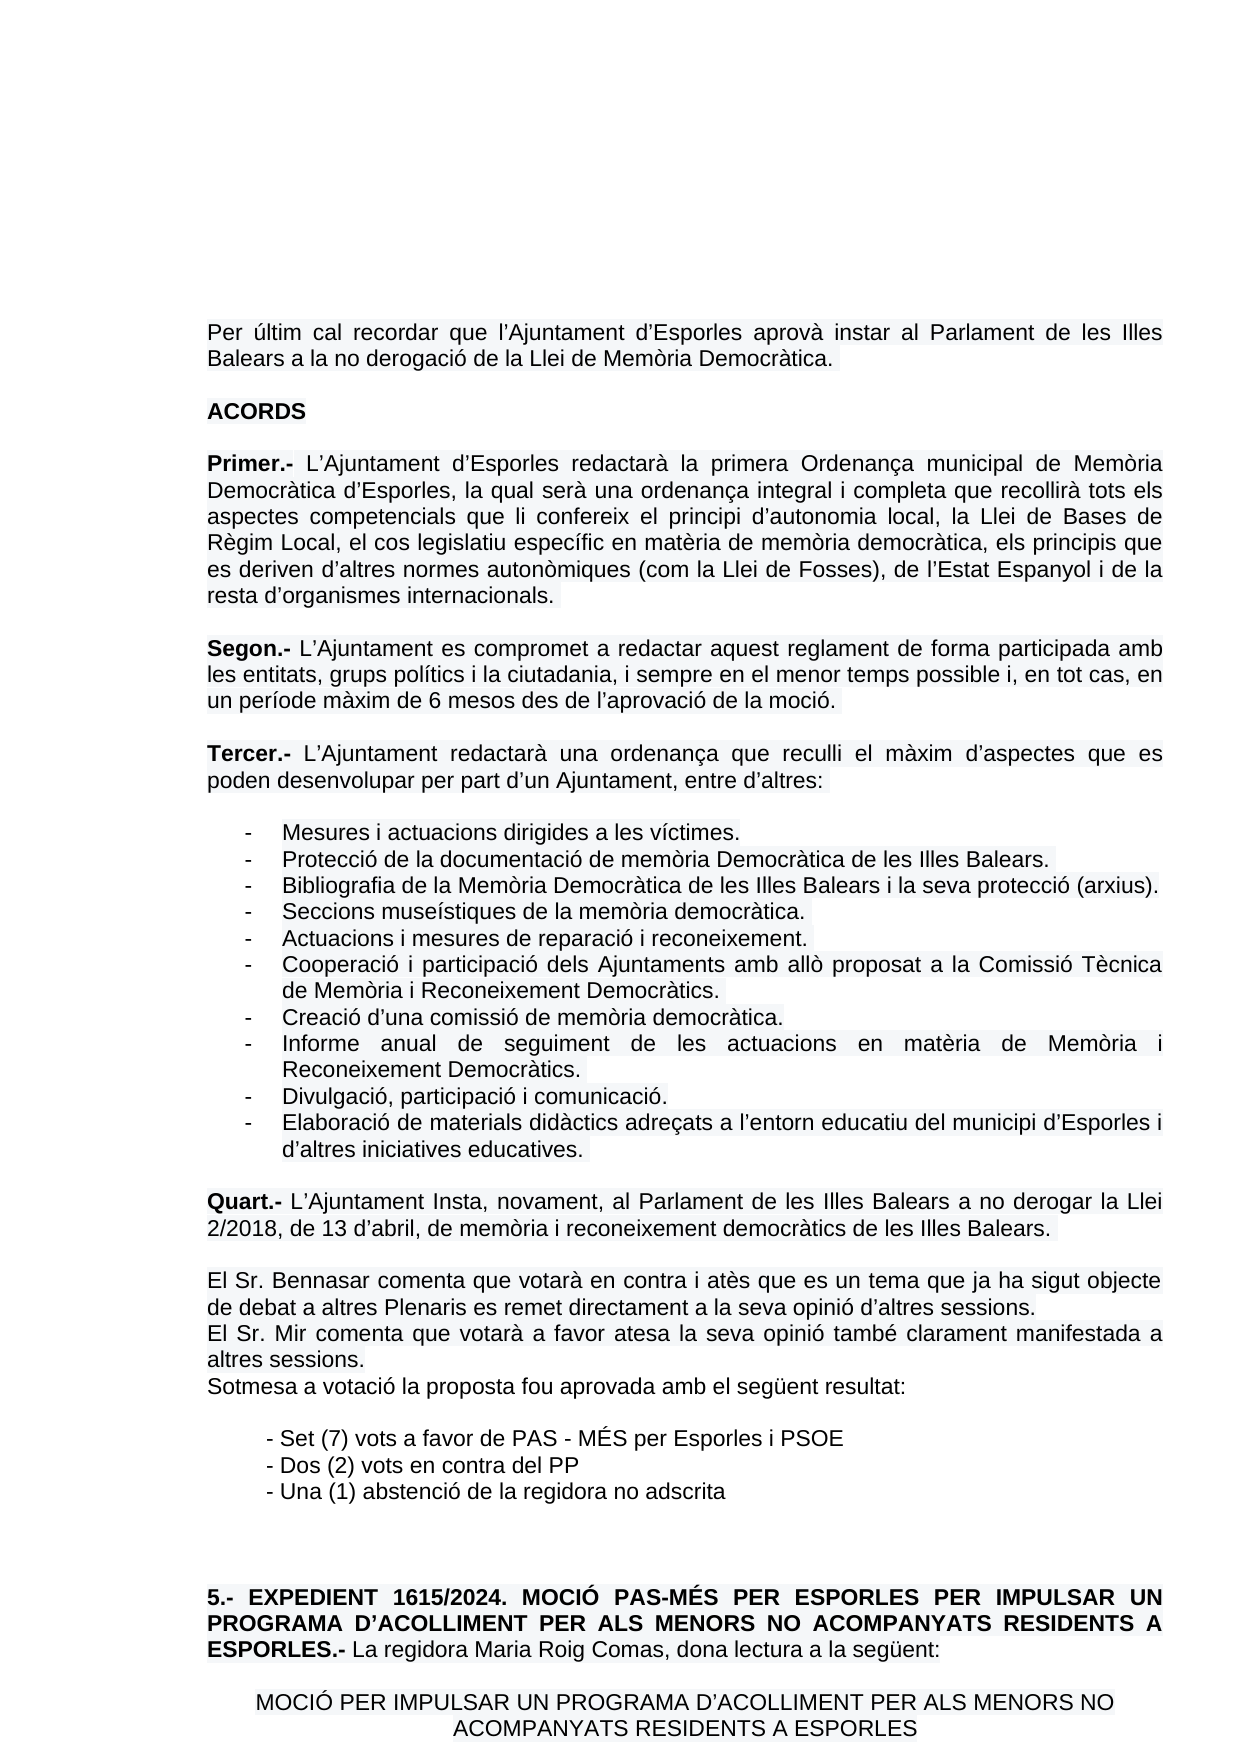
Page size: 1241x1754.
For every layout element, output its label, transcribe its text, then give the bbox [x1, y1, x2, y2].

text El Sr. Bennasar comenta que votarà en contra i atès que es un tema que ja ha sigut objecte de debat a altres Plenaris es remet directament a la seva opinió d’altres sessions. [207, 1267, 1163, 1320]
list Creació d’una comissió de memòria democràtica. [244, 1004, 1163, 1030]
list Protecció de la documentació de memòria Democràtica de les Illes Balears. [244, 846, 1163, 872]
list Informe anual de seguiment de les actuacions en matèria de Memòria i Reconeixement Democràtics. [244, 1030, 1163, 1083]
text 5.- EXPEDIENT 1615/2024. MOCIÓ PAS-MÉS PER ESPORLES PER IMPULSAR UN PROGRAMA D’ACOLLIMENT PER ALS MENORS NO ACOMPANYATS RESIDENTS A ESPORLES.- La regidora Maria Roig Comas, dona lectura a la següent: [207, 1583, 1163, 1663]
text - Una (1) abstenció de la regidora no adscrita [207, 1478, 1163, 1504]
list Divulgació, participació i comunicació. [244, 1083, 1163, 1109]
text - Dos (2) vots en contra del PP [207, 1452, 1163, 1478]
list Cooperació i participació dels Ajuntaments amb allò proposat a la Comissió Tècnica de Memòria i Reconeixement Democràtics. [244, 951, 1163, 1004]
list Actuacions i mesures de reparació i reconeixement. [244, 925, 1163, 951]
list Mesures i actuacions dirigides a les víctimes. [244, 819, 1163, 846]
text - Set (7) vots a favor de PAS - MÉS per Esporles i PSOE [207, 1425, 1163, 1452]
text Segon.- L’Ajuntament es compromet a redactar aquest reglament de forma participada amb les entitats, grups polítics i la ciutadania, i sempre en el menor temps possible i, en tot cas, en un període màxim de 6 mesos des de l’aprovació de la moció. [207, 635, 1163, 714]
list Bibliografia de la Memòria Democràtica de les Illes Balears i la seva protecció (arxius). [244, 872, 1163, 898]
text El Sr. Mir comenta que votarà a favor atesa la seva opinió també clarament manifestada a altres sessions. [207, 1320, 1163, 1373]
text MOCIÓ PER IMPULSAR UN PROGRAMA D’ACOLLIMENT PER ALS MENORS NO ACOMPANYATS RESIDENTS A ESPORLES [207, 1689, 1163, 1742]
list Seccions museístiques de la memòria democràtica. [244, 898, 1163, 925]
text Primer.- L’Ajuntament d’Esporles redactarà la primera Ordenança municipal de Memòria Democràtica d’Esporles, la qual serà una ordenança integral i completa que recollirà tots els aspectes competencials que li confereix el principi d’autonomia local, la Llei de Bases de Règim Local, el cos legislatiu específic en matèria de memòria democràtica, els principis que es deriven d’altres normes autonòmiques (com la Llei de Fosses), de l’Estat Espanyol i de la resta d’organismes internacionals. [207, 450, 1163, 608]
text Sotmesa a votació la proposta fou aprovada amb el següent resultat: [207, 1373, 1163, 1399]
text Quart.- L’Ajuntament Insta, novament, al Parlament de les Illes Balears a no derogar la Llei 2/2018, de 13 d’abril, de memòria i reconeixement democràtics de les Illes Balears. [207, 1188, 1163, 1241]
text Per últim cal recordar que l’Ajuntament d’Esporles aprovà instar al Parlament de les Illes Balears a la no derogació de la Llei de Memòria Democràtica. [207, 318, 1163, 371]
text Tercer.- L’Ajuntament redactarà una ordenança que reculli el màxim d’aspectes que es poden desenvolupar per part d’un Ajuntament, entre d’altres: [207, 740, 1163, 793]
text ACORDS [207, 398, 1163, 424]
list Elaboració de materials didàctics adreçats a l’entorn educatiu del municipi d’Esporles i d’altres iniciatives educatives. [244, 1109, 1163, 1162]
